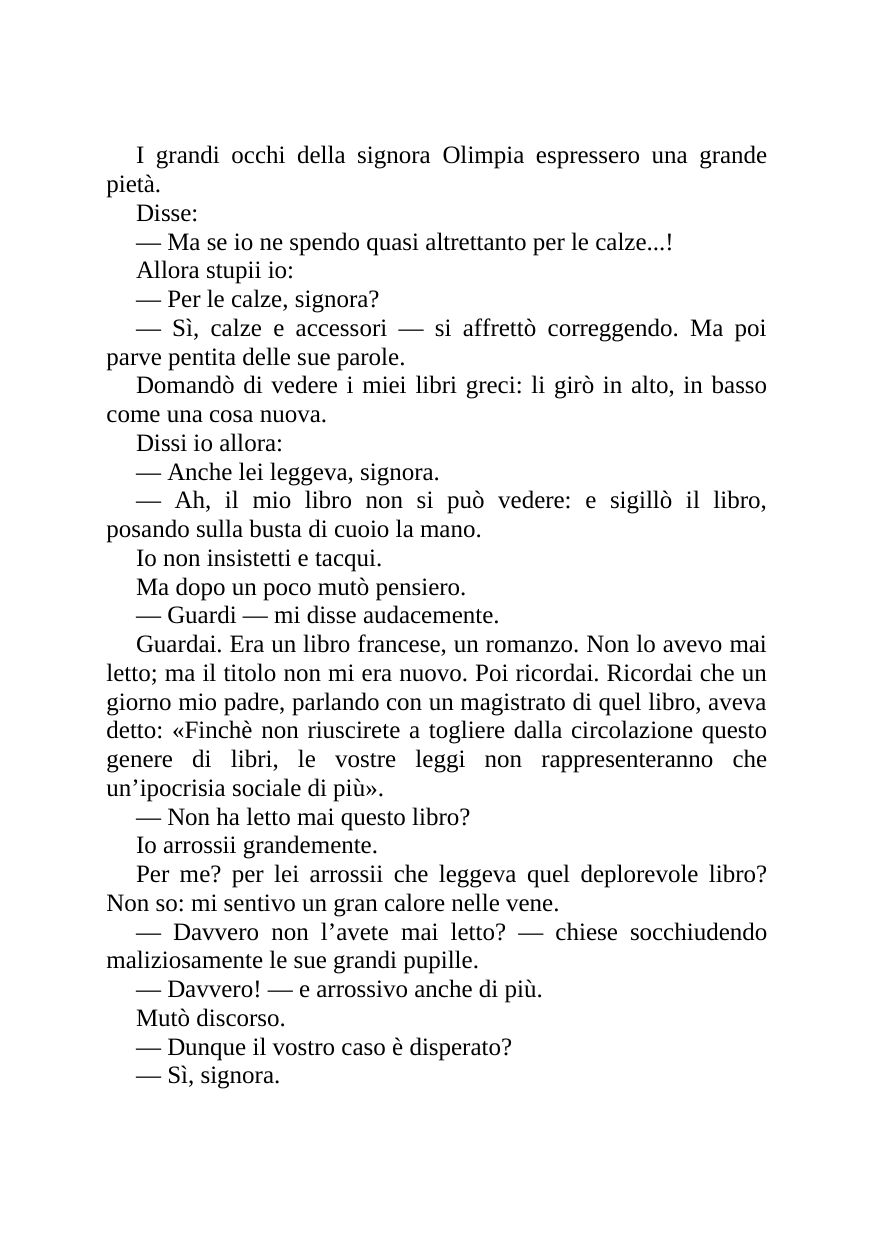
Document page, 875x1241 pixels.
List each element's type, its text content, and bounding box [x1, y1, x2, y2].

text — Davvero non l’avete mai letto? — chiese socchiudendo maliziosamente le sue grandi pupille. [106, 917, 768, 974]
text — Non ha letto mai questo libro? [106, 802, 768, 830]
text — Dunque il vostro caso è disperato? [106, 1032, 768, 1060]
text Io non insistetti e tacqui. [106, 543, 768, 572]
text — Sì, calze e accessori — si affrettò correggendo. Ma poi parve pentita delle sue parole. [106, 313, 768, 370]
text Disse: [106, 198, 768, 227]
text — Anche lei leggeva, signora. [106, 457, 768, 485]
text Dissi io allora: [106, 428, 768, 457]
text — Ma se io ne spendo quasi altrettanto per le calze...! [106, 227, 768, 255]
text — Per le calze, signora? [106, 284, 768, 313]
text I grandi occhi della signora Olimpia espressero una grande pietà. [106, 140, 768, 198]
text — Guardi — mi disse audacemente. [106, 600, 768, 629]
text Allora stupii io: [106, 255, 768, 284]
text — Davvero! — e arrossivo anche di più. [106, 974, 768, 1003]
text — Sì, signora. [106, 1060, 768, 1089]
text Io arrossii grandemente. [106, 830, 768, 859]
text Guardai. Era un libro francese, un romanzo. Non lo avevo mai letto; ma il titolo non mi era nuovo. Poi ricordai. Ricordai che un giorno mio padre, parlando con un magistrato di quel libro, aveva detto: «Finchè non riuscirete a togliere dalla circolazione questo genere di libri, le vostre leggi non rappresenteranno che un’ipocrisia sociale di più». [106, 629, 768, 802]
text Ma dopo un poco mutò pensiero. [106, 572, 768, 600]
text Mutò discorso. [106, 1003, 768, 1032]
text — Ah, il mio libro non si può vedere: e sigillò il libro, posando sulla busta di cuoio la mano. [106, 485, 768, 543]
text Per me? per lei arrossii che leggeva quel deplorevole libro? Non so: mi sentivo un gran calore nelle vene. [106, 859, 768, 917]
text Domandò di vedere i miei libri greci: li girò in alto, in basso come una cosa nuova. [106, 370, 768, 428]
